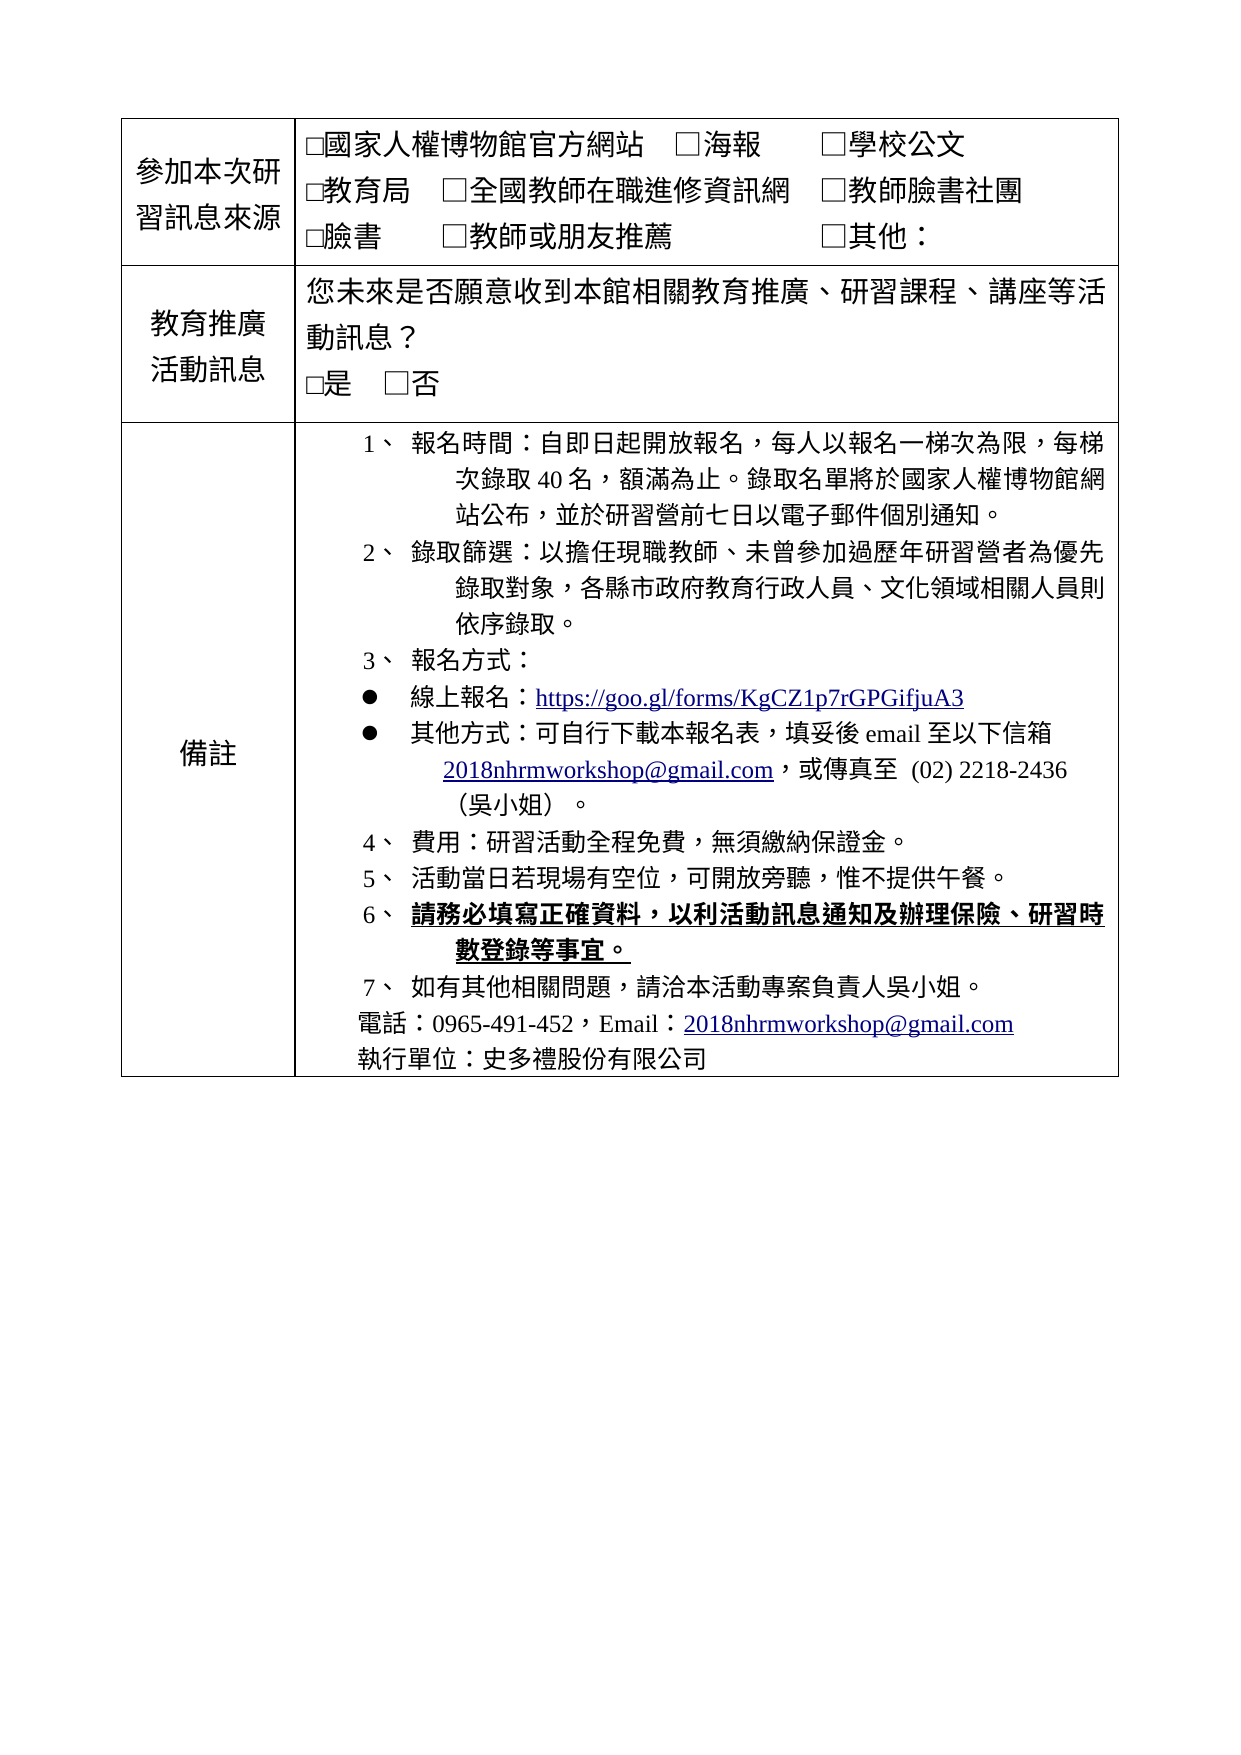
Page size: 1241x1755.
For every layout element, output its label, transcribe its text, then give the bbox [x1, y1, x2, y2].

table_cell 參加本次研習訊息來源 [122, 119, 294, 265]
table_cell □國家人權博物館官方網站 □海報 □學校公文 □教育局 □全國教師在職進修資訊網 □教師臉書社團 □臉書 □教師或朋友推薦 □其他： [296, 119, 1118, 265]
table_cell 您未來是否願意收到本館相關教育推廣、研習課程、講座等活動訊息？ □是 □否 [296, 266, 1118, 422]
table_cell 報名時間：自即日起開放報名，每人以報名一梯次為限，每梯次錄取40名，額滿為止。錄取名單將於國家人權博物館網站公布，並於研習營前七日以電子郵件個別通知。 錄取篩選：以擔任現職教師、未曾參加過歷年研習營者為優先錄取對象，各縣市政府教育行政人員、文化領域相關人員則依序錄取。 報名方式： 線上報名：https://goo.gl/forms/KgCZ1p7rGPGifjuA3 其他方式：可自行下載本報名表，填妥後email 至以下信箱2018nhrmworkshop@gmail.com，或傳真至 (02) 2218-2436（吳小姐）。 費用：研習活動全程免費，無須繳納保證金。 活動當日若現場有空位，可開放旁聽，惟不提供午餐。 請務必填寫正確資料，以利活動訊息通知及辦理保險、研習時數登錄等事宜。 如有其他相關問題，請洽本活動專案負責人吳小姐。 電話：0965-491-452，Email：2018nhrmworkshop@gmail.com 執行單位：史多禮股份有限公司 [296, 423, 1118, 1076]
table_cell 教育推廣 活動訊息 [122, 266, 294, 422]
table_cell 備註 [122, 423, 294, 1076]
